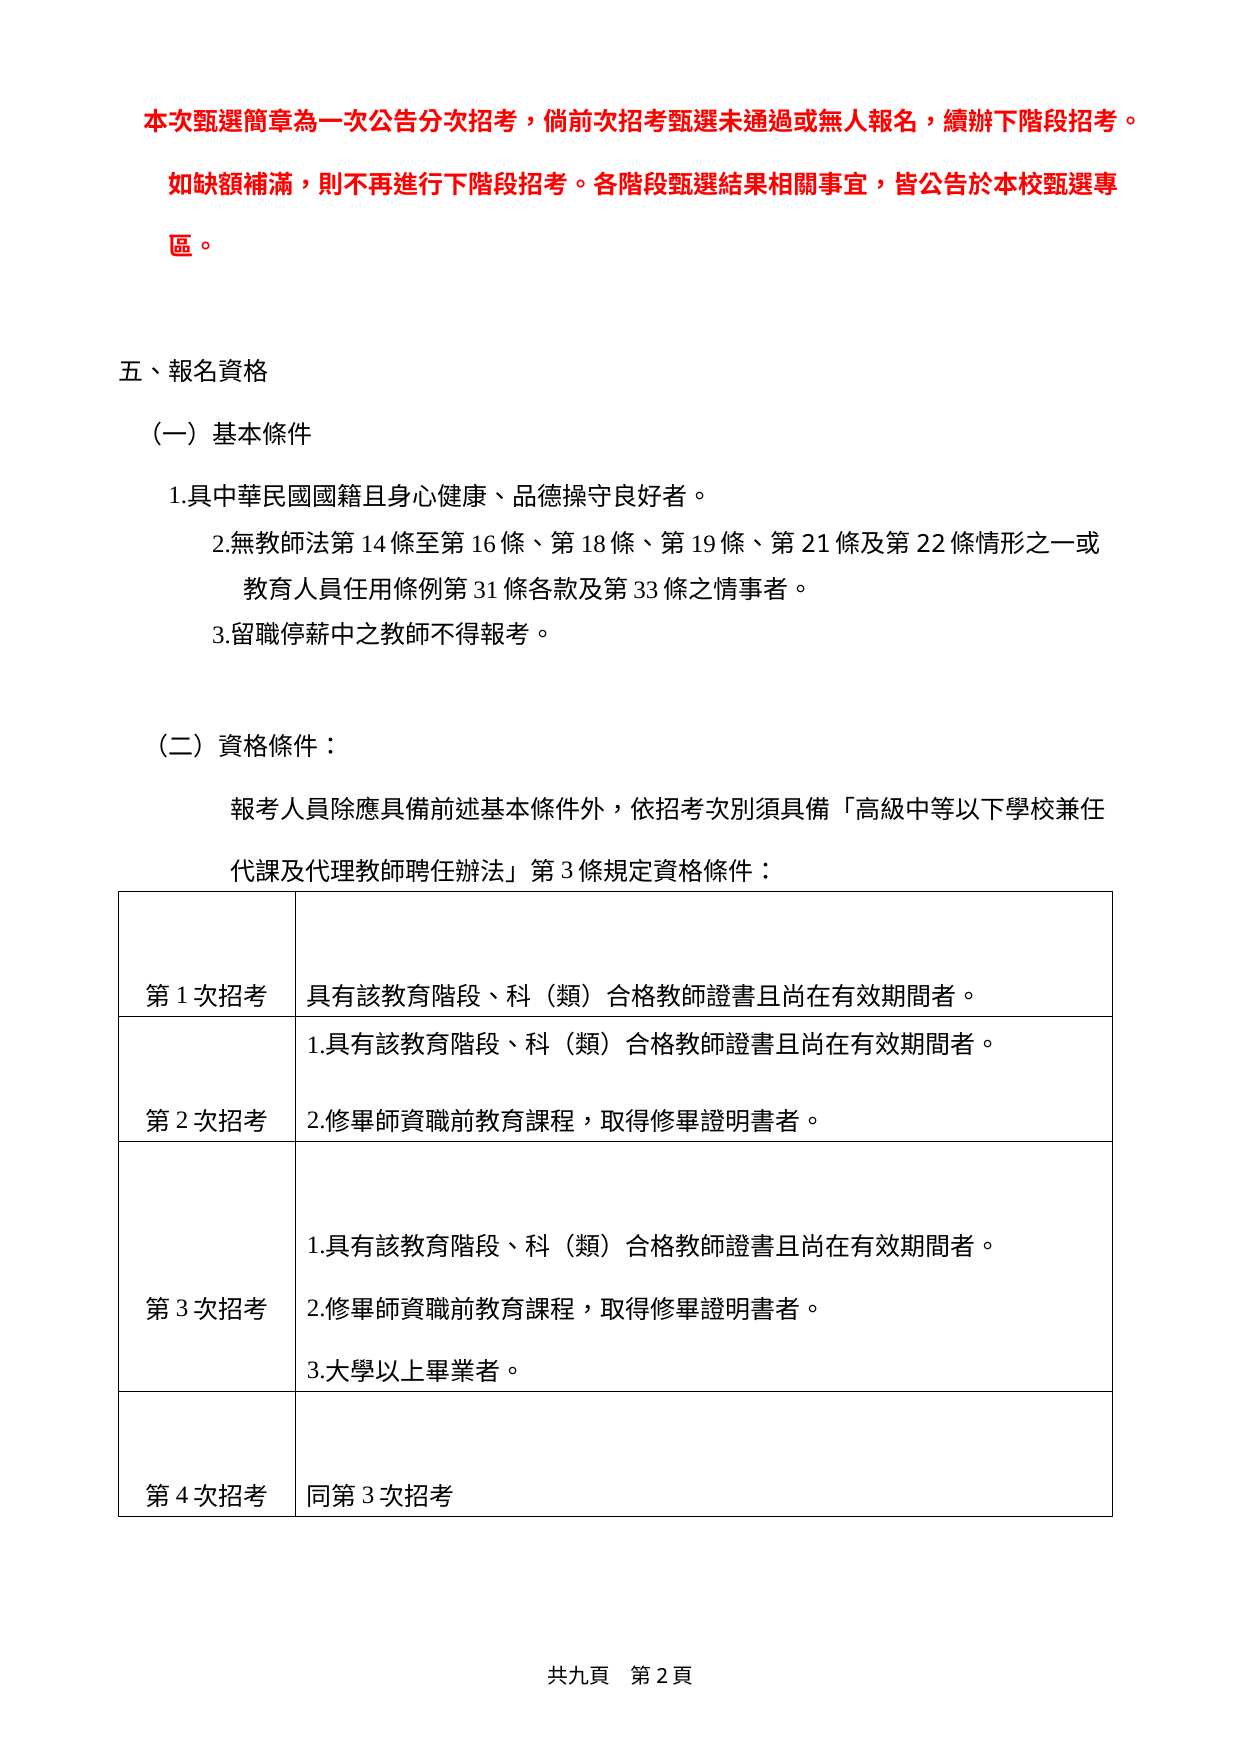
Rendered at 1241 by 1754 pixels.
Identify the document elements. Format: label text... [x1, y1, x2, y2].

text 2.無教師法第14條至第16條、第18條、第19條、第21條及第22條情形之一或教育人員任用條例第31條各款及第33條之情事者。 [206, 516, 1122, 607]
text 五、報名資格 [118, 328, 1122, 391]
text （二）資格條件： [131, 703, 1122, 766]
table_cell 第4次招考 [119, 1392, 295, 1516]
table_header 第1次招考 [119, 892, 295, 1016]
text 1.具中華民國國籍且身心健康、品德操守良好者。 [118, 453, 1122, 516]
table_cell 第2次招考 [119, 1017, 295, 1141]
table_cell 1.具有該教育階段、科（類）合格教師證書且尚在有效期間者。 2.修畢師資職前教育課程，取得修畢證明書者。 3.大學以上畢業者。 [296, 1142, 1112, 1391]
text 本次甄選簡章為一次公告分次招考，倘前次招考甄選未通過或無人報名，續辦下階段招考。如缺額補滿，則不再進行下階段招考。各階段甄選結果相關事宜，皆公告於本校甄選專區。 [118, 78, 1122, 266]
table_cell 同第3次招考 [296, 1392, 1112, 1516]
table_cell 1.具有該教育階段、科（類）合格教師證書且尚在有效期間者。 2.修畢師資職前教育課程，取得修畢證明書者。 [296, 1017, 1112, 1141]
text 報考人員除應具備前述基本條件外，依招考次別須具備「高級中等以下學校兼任代課及代理教師聘任辦法」第3條規定資格條件： [231, 766, 1122, 891]
text 3.留職停薪中之教師不得報考。 [206, 607, 1122, 653]
table_header 具有該教育階段、科（類）合格教師證書且尚在有效期間者。 [296, 892, 1112, 1016]
table_cell 第3次招考 [119, 1142, 295, 1391]
text （一）基本條件 [118, 391, 1122, 453]
